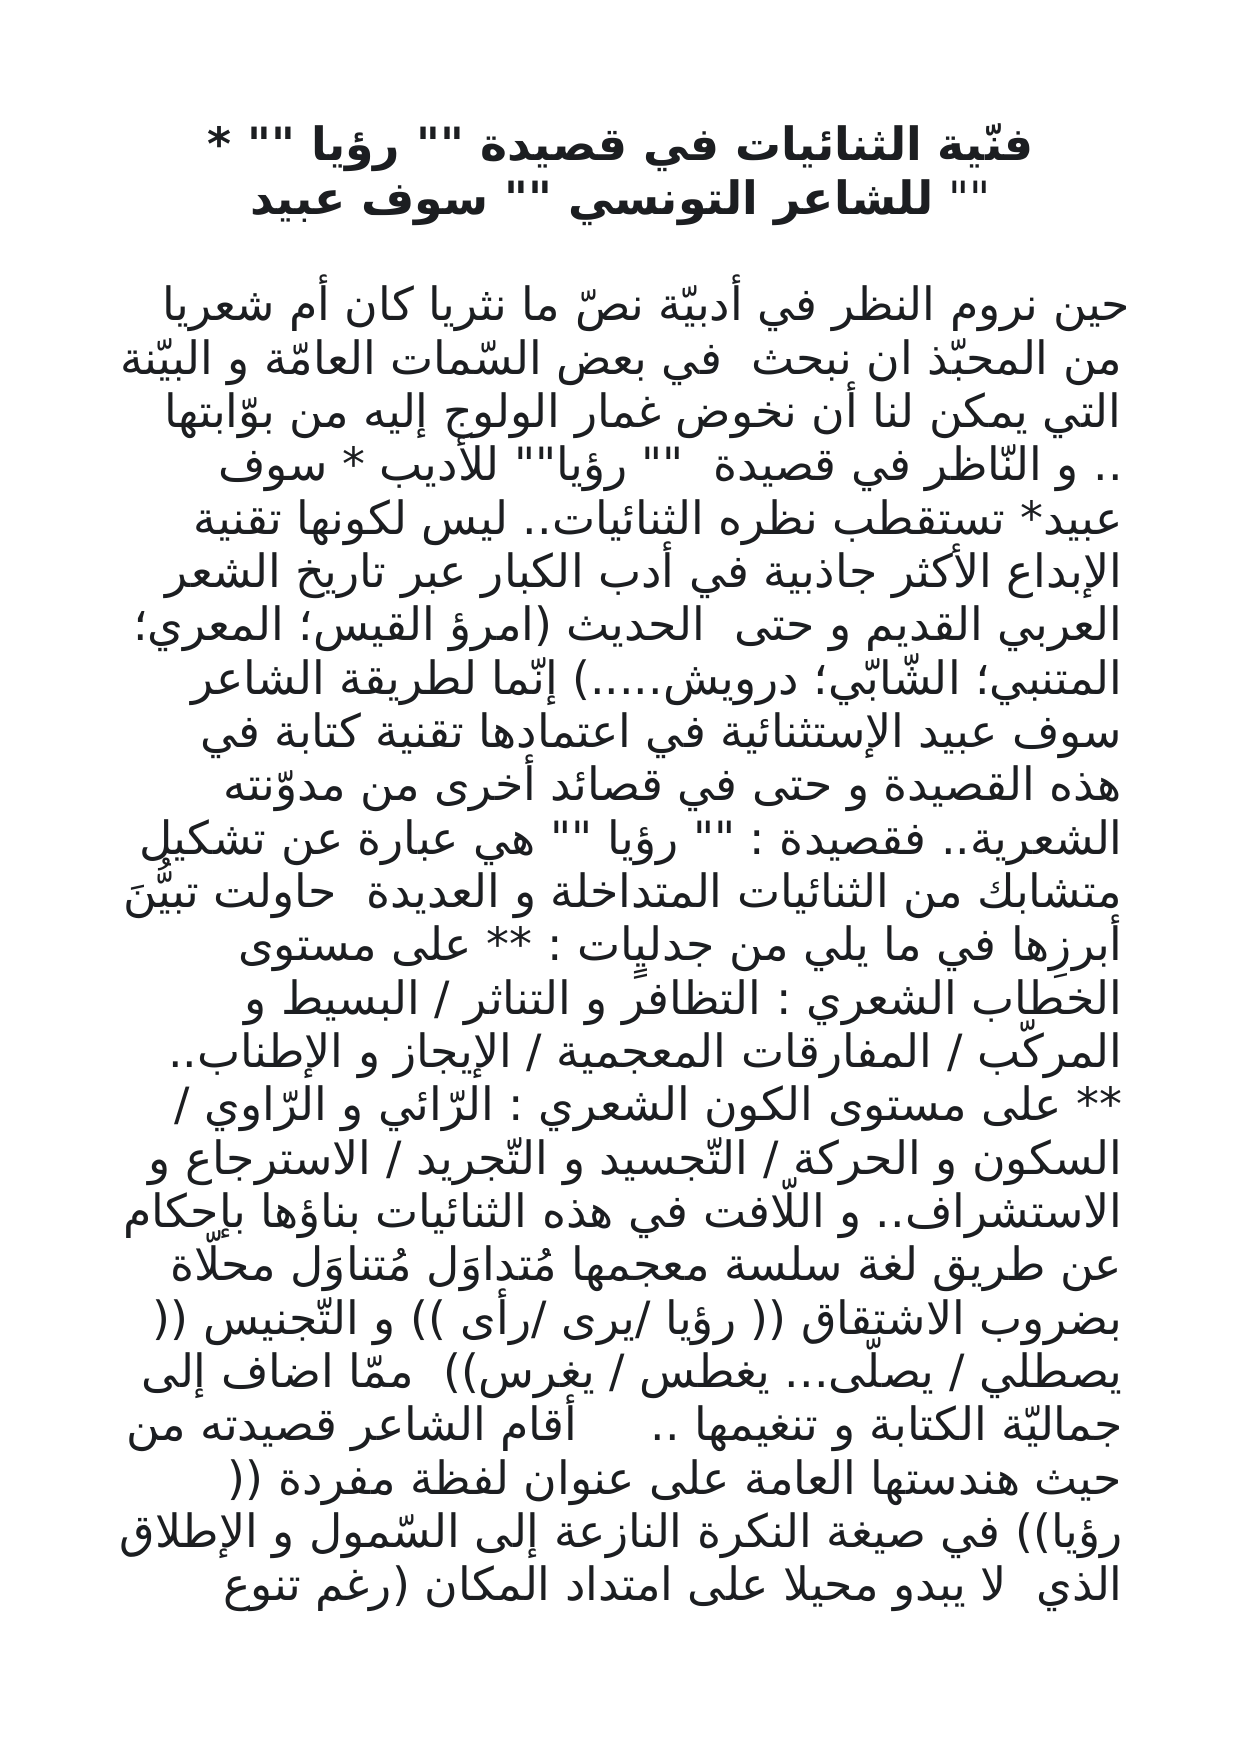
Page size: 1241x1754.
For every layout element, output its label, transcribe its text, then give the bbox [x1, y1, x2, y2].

text * فنّية الثنائيات في قصيدة "" رؤيا "" للشاعر التونسي "" سوف عبيد "" [118, 118, 1122, 225]
text حين نروم النظر في أدبيّة نصّ ما نثريا كان أم شعريا من المحبّذ ان نبحث في بعض السّمات العامّة و البيّنة التي يمكن لنا أن نخوض غمار الولوج إليه من بوّابتها .. و النّاظر في قصيدة "" رؤيا"" للأديب * سوف عبيد* تستقطب نظره الثنائيات.. ليس لكونها تقنية الإبداع الأكثر جاذبية في أدب الكبار عبر تاريخ الشعر العربي القديم و حتى الحديث (امرؤ القيس؛ المعري؛ المتنبي؛ الشّابّي؛ درويش.....) إنّما لطريقة الشاعر سوف عبيد الإستثنائية في اعتمادها تقنية كتابة في هذه القصيدة و حتى في قصائد أخرى من مدوّنته الشعرية.. فقصيدة : "" رؤيا "" هي عبارة عن تشكيل متشابك من الثنائيات المتداخلة و العديدة حاولت تبيُّنَ أبرزِها في ما يلي من جدليٍات : ** على مستوى الخطاب الشعري : التظافر و التناثر / البسيط و المركّب / المفارقات المعجمية / الإيجاز و الإطناب.. ** على مستوى الكون الشعري : الرّائي و الرّاوي / السكون و الحركة / التّجسيد و التّجريد / الاسترجاع و الاستشراف.. و اللّافت في هذه الثنائيات بناؤها بإحكام عن طريق لغة سلسة معجمها مُتداوَل مُتناوَل محلّاة بضروب الاشتقاق (( رؤيا /يرى /رأى )) و التّجنيس (( يصطلي / يصلّى... يغطس / يغرس)) ممّا اضاف إلى جماليّة الكتابة و تنغيمها .. أقام الشاعر قصيدته من حيث هندستها العامة على عنوان لفظة مفردة (( رؤيا)) في صيغة النكرة النازعة إلى السّمول و الإطلاق الذي لا يبدو محيلا على امتداد المكان (رغم تنوع الحضور المشهديّ للمكان في القصيدة) بقدر ما يبدو محيلا على امتداد الزمان ( وهو ما سأعود لتوضيحه لاحقا).. يلي هذا العنوانَ متنُ القصيدة الذي هندسه الشاعر على هيأة مقاطع اربعة منفصلة في مستوى التوزيع بصريّا و في مستوى السّرد مشهديا و في مستوى التركيب نحويا فإذا بالشعر يروي لنا حكاية "" الرؤيا "" على طريقة قصيدة النثر الحديثة في تجسيد سردي متكوّن من أربع لوحات أو مراحل تناثرت في المتن و تظافرت في العنوان الذي انبثقت من شموله المجمل و المطلق تفاصيل الرؤيا منتشرة في ارجاء القصيدة متماهية في تركيبها ضمن جملة اسمية سلسة خالية من التعقيد رغم أنّها رباعية في مستويات الإسناد (( كان يرى / في ما يرى النائم / أنّه يغطس.. يسكن.. /يتنفّسُ.. يصطلي..)) في تناسب دقيق مع الهندسة الرباعية للوحات "" الرؤيا "".. فكانت هذه البساطة المركّبة مستوعبة؛ بفضل براعة الشاعر في ترصيفها؛ لجملة من المفارقات المعجمية المبنيّة بدورها على التّرجيع و التّنويع وهو ما حقّق إلى حدّ بعيد شاعرية السّرد سواء في مستوى الإيقاع الداخلي النّاجم عن تَعَاوُدِ بدايات الجمل / اللوحات (( كان يرى / في ما يرى النائم..)) في ما يمكن اعتباره لازمة ايقاعية ( وهي ذات صّلة في الأصل بقصيدة التفعيلة ثمّ انتقلت على يد عدّة شعراء إلى قصيدة النثر و منهم شاعرنا).. أو على مستوى الصّور الشعريّة و ما اتّشحت به من كثافة الإيحاء و مراوغة العدول عن السياقات المعجمية للكلمات.. فإذا بالبحر إطار لتنفّس الماء بدلا عن الهواء و للغطس و اللعب و ليس للغرق... و إذا بالشمس محراب لطقوس الاصطلاء التي تذكرنا بالمجوس.. فكانت هذه المفارقات المعجمية و ما حكمها من جدلية الوحدة و التنوّع بمثابة التقنية اللغويّة الذّكية التي يسّرت للشاعر / المهندس جعل هذا النصّ الموجز في لفظه ( أربعة مشاهد في اربع جمل) مَحْملا لِحَشدٍ مُطنَب من الدّلالات و مُمكِنَاتِ التّأوِيلِ .. و ذلك يَبِين لنا جلِيّا و نحن نتأمل الكون الشعري الذي دارت في كَنَفِه "" الرؤيا"" تلك التي ارتبطت في مخيالنا الثقافي بالأنبياء و المتصوّفين و الشّعراء ومنهم كثيرون تقمّصوا دور الأنبياء ( أ لم يكن ابو الطيب النبيّ المعجز بشعره؟؟ أ لم يكن الشّابّي النبي المجهول؟؟) .. على اعتبار أنّهم يرون ما لا يراه الناس العاديون سواء في المنام او في اليقظة.. إذ تتجاوز أمداء ادراكهم حدود المكان (فيشعرون بما تفصلهم عنه مسافات بعيدة) و حدود الزمان (فيتوقعون ما يحدث في المستقبل).. وهو الأمر الذي شرّع لإمكان حدوث هذه"" الرّؤيا "" الشعرية التي نسبها الشاعر سوف عبيد إلي نفسه حين كان طفلا حتى و هو يستخدم ضمير الغائب في مجرّد فصل إجرائي بين الطفل و الشاعر لم ينجح في إخفاء التّماهي ضمنه بين الذات الرائية و الذات الرّاوية .. فماذا رأي الطفل الذى لم يحضر بدافع الحنين و تنشّق الذكريات و الأشخاص من الماضي بقدر ما حضر بدافع الاستشراف المتّجه نحو الآتي حتى أنّه أصبح شاعرا فروى عن ذاته ما رأى حافظا بقاءه على قيد الرؤيا عبر مطلق الزمن ؟؟ رأى أنّه وهو في وضع سكون (( في ما يرى النائم)) يتحرّك وُسع الكون نزولا (( يغطس في البحر...)) و صعودا ((يسكن الشّمسِ...)) ثمّ نزولا ((يغرس نخلة في البراري..)) محقّقا مغامرة الوجود الكبرى وهو يجول حالما بين الأرض و السماء و البر و البحر.. بما يثبت كينونته في تجليات عديدة يمكن أن نتأولها من مظاهر العدول بالمعاجم و المرجعيات و ما توحي به من دلالات .. أ لا يكون العدول في لوحة البحر و ملاعبة حيتانه ما يحيلنا على خوض غمار الشعر الذي يصبح متنفّس الشاعر حين يتمكن منه و يتلبّس به؟ ا لا تكون الحيتان تبعا لذلك اللغة بكلماتها و أساليبها يراقصها فيطوّعها ؟؟ أو لعلّه بحر الهوي كما رسمته مجازات الشّعر العربيّ القديم يتنفّسُ فيه الشاعر ماء الحياة و يلاعب حيتانه الحوريات ؟؟ أ لا تكون الشمس مرتبة الشهرة التي بلغها الشاعر فاكتوى بنار ضريبتها بنفس القدر الذي حققته له من مجد و نفوذ ؟؟ أ لا تكون النّخلة المغروسة في البراري إنجازا خالدا و سامقا في مسيرته الحياتيّة أو الأدبيّة؟؟ قد تكون أسرته.. او مشواره الطويل في مهنة التّعب اللّذيذ .. أو ما كتبه من أشعار و مؤلفات نقديّة مثّلت مدرسة في الإبداع قائمة الذات لها مريدوها و المتأثّرون بها .. و هي جميعها مَعين نهل من ثمره العابرون ((الطيور المهاجرة)) في حياة الشاعر..؟ ؟ هكذا جاءت ""الرؤيا "" حمّالة رؤى بما أدّته المشاهد المستعارة من مرجعيات الطبيعة المحسوسة المجسّدة من إيحاءات مراوغة بالمعنى و بما ادّاه المشهد الأخير المستعار من المرجعية الوجدانية الغزلية المجرّدة (( التي أحبّها)) التي أراها بدورها حمّالة رؤى و ممكنات دلالية متعدّدة .. فهذه التي وردت في سياق التمني ((ليته رأى..)) أ لا تكون حبيبة منتظرة لم يطلها الشاعر في ما كان له فتمثّلها في ما يكون ؟ ؟.. أ لا تكون القصيدة المأمولة التي لم تُكتب بعدُ في مسيرة الشاعر وهو قبلها مازال بعدُ (( لم يأت)) كما صرّح في بعض قصائده ؟؟ خاصّة و انّها (( تركته يحلم)) سواء في غيابها إن كانت موضوع أحلامه.. او في حضورها مرافقة حبل أحلامه الشاعرة المسترسلة دون انقطاع حتى كأنه الشابي في أوج رومنسيته ؟؟ (وشاعرنا مولع بالشابّي و كتب عنه كثيرا بل و اخرج ديوان "" صفحات من كتاب الوجود "" إلى النّور).. مختلَفُ هذه الممكنات تقاطعت ضمن "" رؤيا "" تراءت للشاعر لمّا كان طفلا في لحظة كُشِفت عنه الحجب تنبّأ خلالها لنفسه بما تحقّق له في الحياة (مثل يوسف حين تنبّأ لنفسه بما تحقق له في الحياة) فرواها شعرا بعد أن ثبت كلّها او بعضُها على أرض الواقع .. و لكن أ لا تكون الرؤيا مسترسلة بعدُ مع الشاعر الذي يظلّ مسكونا بالطفل الحالم دائما أبدا ؟ ؟ ذاك ممكن آخر قد تشفّ عنه النهاية المنفتحة للقصيدة على المزيد من المشاهد المتوقّعة للرؤيا ممّا يسمح للشاعر بنقل القارئ معه عبر الرّواية أي حركة السرد الشعري في القصيدة من حيز الاسترجاع إلي حيّز ثان من الاستشراف يتجاوز استشراف الطفل في الماضي إلى استشراف الشاعر في الحاضر... و هذا ما جعلني أثناء التناول اللغوي للعنوان اعتبر الرؤيا في إطلاقها ممتدّة زمنيّا لا مكانيّا خاصّة و أنّ للأماكن في النص حضورا رمزيّا.. تلك كانت أبرز الثنائيات التي تقاطعت في علاقات جدلية متناغمة تاسّست عليها جمالية طُرُق الشاعر سوف عبيد الخاصّة في التّحوّل بالرؤيا من العالم "" الميتا _ مرئي"" في المنام إلى الإطار المرئي و المقروء في الكتابة اداته في ذلك لغة جمعت البساطة إلى قوّة التعبير و رسالة أدبية جمعت المشغل الذّاتي و الانساني إلي مشغل الكتابة .. و المثير إن لم أقل المؤثّر هو تلاؤمها رغم التّنوّع و انصهارها رغم التعدّد في قصيدة نثر موجزة اللفظ مكثفة المعنى حتى أنّنا يمكن أن نعتبرها استطاعت تلخيص أصداء مطوّلات الشّابّي ذات الصّلة بالرؤى و الأحلام (( أحلام شاعر.. النبيّ المجهول.. صلوات في هيكل الحبّ...)) بفنّيّة عالية من الشّاعريّة المنفردة الملامح دون أن تشذّ عن سياق الحداثة الرّاهن لقصيدة النثر في الأدب التونسي خصوصا و العربي عموما... [118, 278, 1122, 1611]
